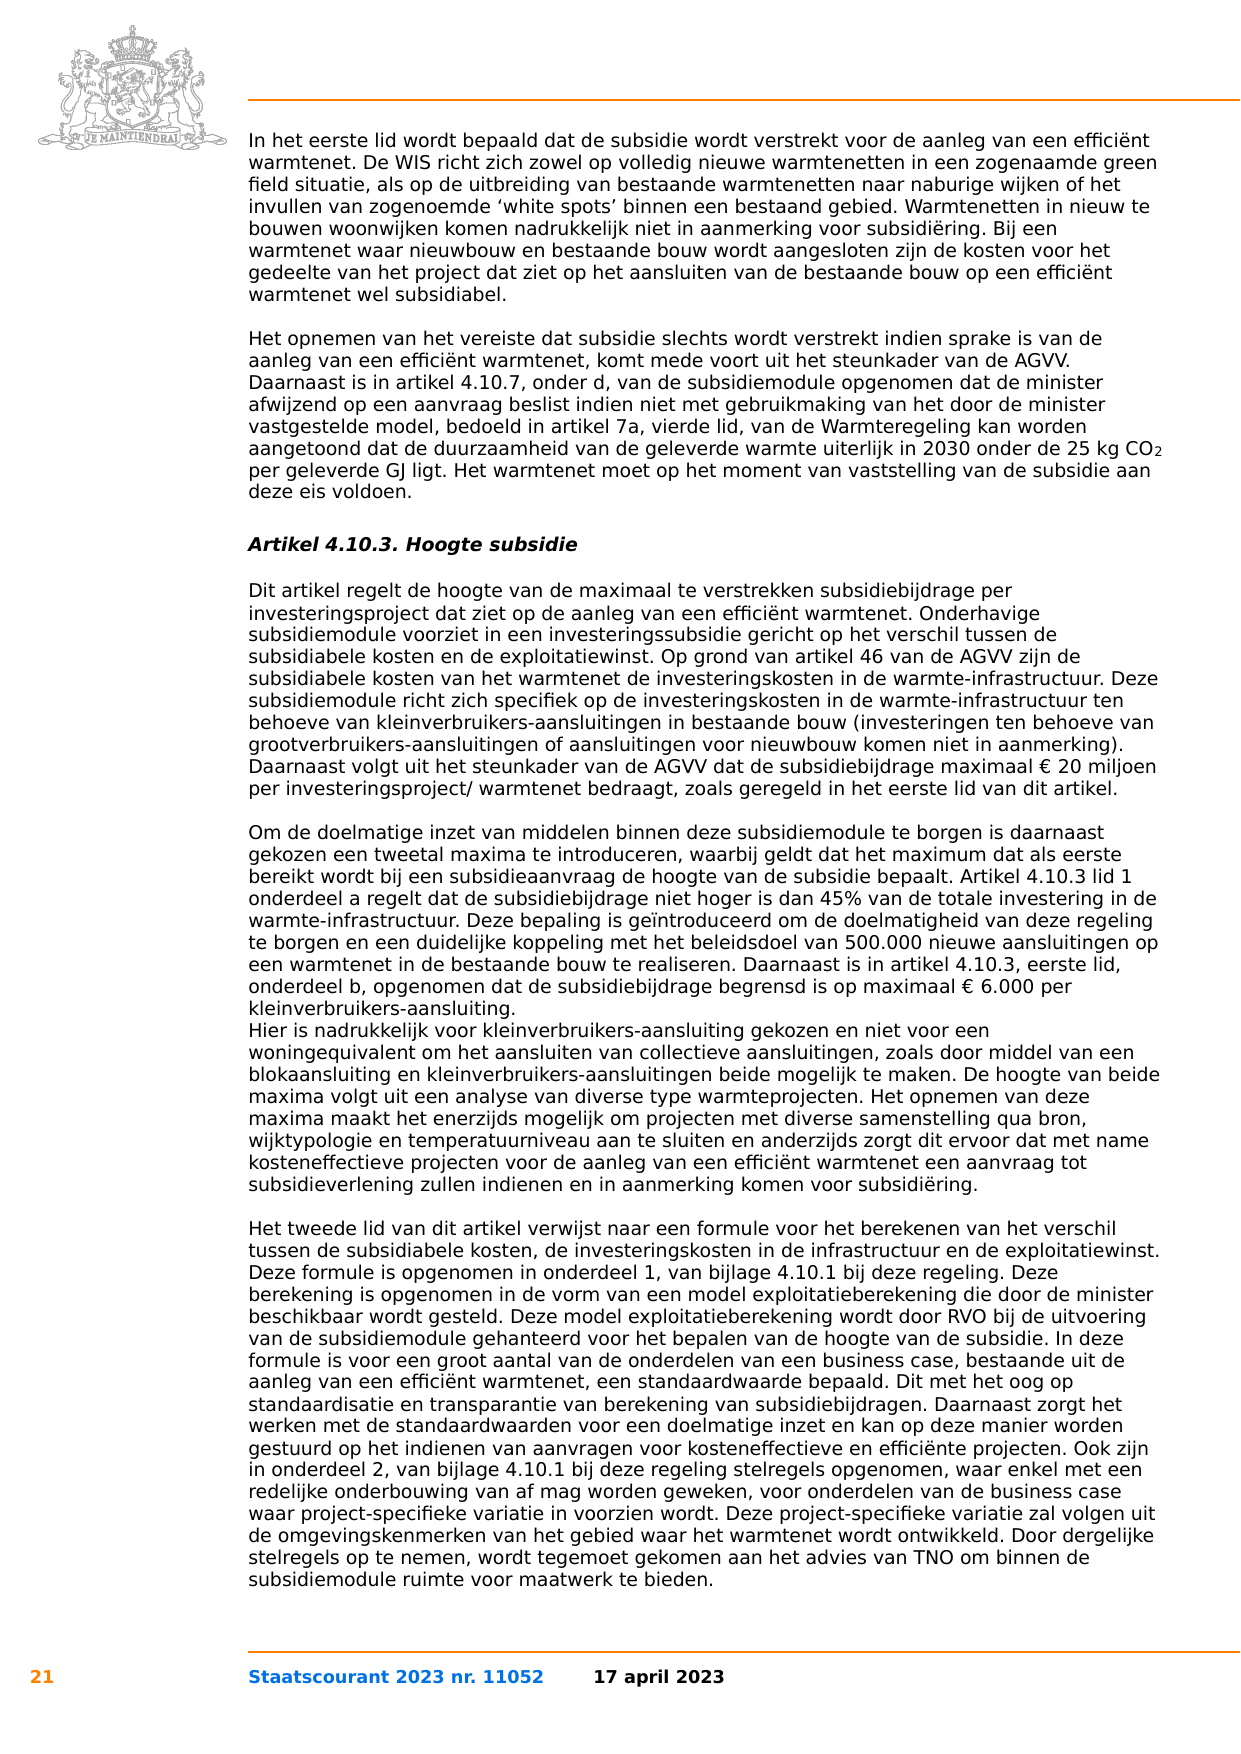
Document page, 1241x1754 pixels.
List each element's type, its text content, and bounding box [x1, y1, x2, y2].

text Dit artikel regelt de hoogte van de maximaal te verstrekken subsidiebijdrage per investeringsproject dat ziet op de aanleg van een efficiënt warmtenet. Onderhavige subsidiemodule voorziet in een investeringssubsidie gericht op het verschil tussen de subsidiabele kosten en de exploitatiewinst. Op grond van artikel 46 van de AGVV zijn de subsidiabele kosten van het warmtenet de investeringskosten in de warmte-infrastructuur. Deze subsidiemodule richt zich specifiek op de investeringskosten in de warmte-infrastructuur ten behoeve van kleinverbruikers-aansluitingen in bestaande bouw (investeringen ten behoeve van grootverbruikers-aansluitingen of aansluitingen voor nieuwbouw komen niet in aanmerking). Daarnaast volgt uit het steunkader van de AGVV dat de subsidiebijdrage maximaal € 20 miljoen per investeringsproject/ warmtenet bedraagt, zoals geregeld in het eerste lid van dit artikel. [248, 580, 1163, 800]
text Om de doelmatige inzet van middelen binnen deze subsidiemodule te borgen is daarnaast gekozen een tweetal maxima te introduceren, waarbij geldt dat het maximum dat als eerste bereikt wordt bij een subsidieaanvraag de hoogte van de subsidie bepaalt. Artikel 4.10.3 lid 1 onderdeel a regelt dat de subsidiebijdrage niet hoger is dan 45% van de totale investering in de warmte-infrastructuur. Deze bepaling is geïntroduceerd om de doelmatigheid van deze regeling te borgen en een duidelijke koppeling met het beleidsdoel van 500.000 nieuwe aansluitingen op een warmtenet in de bestaande bouw te realiseren. Daarnaast is in artikel 4.10.3, eerste lid, onderdeel b, opgenomen dat de subsidiebijdrage begrensd is op maximaal € 6.000 per kleinverbruikers-aansluiting. [248, 822, 1163, 1020]
subtitle Artikel 4.10.3. Hoogte subsidie [248, 533, 1163, 555]
text Het opnemen van het vereiste dat subsidie slechts wordt verstrekt indien sprake is van de aanleg van een efficiënt warmtenet, komt mede voort uit het steunkader van de AGVV. Daarnaast is in artikel 4.10.7, onder d, van de subsidiemodule opgenomen dat de minister afwijzend op een aanvraag beslist indien niet met gebruikmaking van het door de minister vastgestelde model, bedoeld in artikel 7a, vierde lid, van de Warmteregeling kan worden aangetoond dat de duurzaamheid van de geleverde warmte uiterlijk in 2030 onder de 25 kg CO2 per geleverde GJ ligt. Het warmtenet moet op het moment van vaststelling van de subsidie aan deze eis voldoen. [248, 328, 1163, 503]
text Hier is nadrukkelijk voor kleinverbruikers-aansluiting gekozen en niet voor een woningequivalent om het aansluiten van collectieve aansluitingen, zoals door middel van een blokaansluiting en kleinverbruikers-aansluitingen beide mogelijk te maken. De hoogte van beide maxima volgt uit een analyse van diverse type warmteprojecten. Het opnemen van deze maxima maakt het enerzijds mogelijk om projecten met diverse samenstelling qua bron, wijktypologie en temperatuurniveau aan te sluiten en anderzijds zorgt dit ervoor dat met name kosteneffectieve projecten voor de aanleg van een efficiënt warmtenet een aanvraag tot subsidieverlening zullen indienen en in aanmerking komen voor subsidiëring. [248, 1020, 1163, 1196]
text Het tweede lid van dit artikel verwijst naar een formule voor het berekenen van het verschil tussen de subsidiabele kosten, de investeringskosten in de infrastructuur en de exploitatiewinst. Deze formule is opgenomen in onderdeel 1, van bijlage 4.10.1 bij deze regeling. Deze berekening is opgenomen in de vorm van een model exploitatieberekening die door de minister beschikbaar wordt gesteld. Deze model exploitatieberekening wordt door RVO bij de uitvoering van de subsidiemodule gehanteerd voor het bepalen van de hoogte van de subsidie. In deze formule is voor een groot aantal van de onderdelen van een business case, bestaande uit de aanleg van een efficiënt warmtenet, een standaardwaarde bepaald. Dit met het oog op standaardisatie en transparantie van berekening van subsidiebijdragen. Daarnaast zorgt het werken met de standaardwaarden voor een doelmatige inzet en kan op deze manier worden gestuurd op het indienen van aanvragen voor kosteneffectieve en efficiënte projecten. Ook zijn in onderdeel 2, van bijlage 4.10.1 bij deze regeling stelregels opgenomen, waar enkel met een redelijke onderbouwing van af mag worden geweken, voor onderdelen van de business case waar project-specifieke variatie in voorzien wordt. Deze project-specifieke variatie zal volgen uit de omgevingskenmerken van het gebied waar het warmtenet wordt ontwikkeld. Door dergelijke stelregels op te nemen, wordt tegemoet gekomen aan het advies van TNO om binnen de subsidiemodule ruimte voor maatwerk te bieden. [248, 1218, 1163, 1591]
picture [38, 25, 227, 150]
text In het eerste lid wordt bepaald dat de subsidie wordt verstrekt voor de aanleg van een efficiënt warmtenet. De WIS richt zich zowel op volledig nieuwe warmtenetten in een zogenaamde green field situatie, als op de uitbreiding van bestaande warmtenetten naar naburige wijken of het invullen van zogenoemde ‘white spots’ binnen een bestaand gebied. Warmtenetten in nieuw te bouwen woonwijken komen nadrukkelijk niet in aanmerking voor subsidiëring. Bij een warmtenet waar nieuwbouw en bestaande bouw wordt aangesloten zijn de kosten voor het gedeelte van het project dat ziet op het aansluiten van de bestaande bouw op een efficiënt warmtenet wel subsidiabel. [248, 130, 1163, 306]
